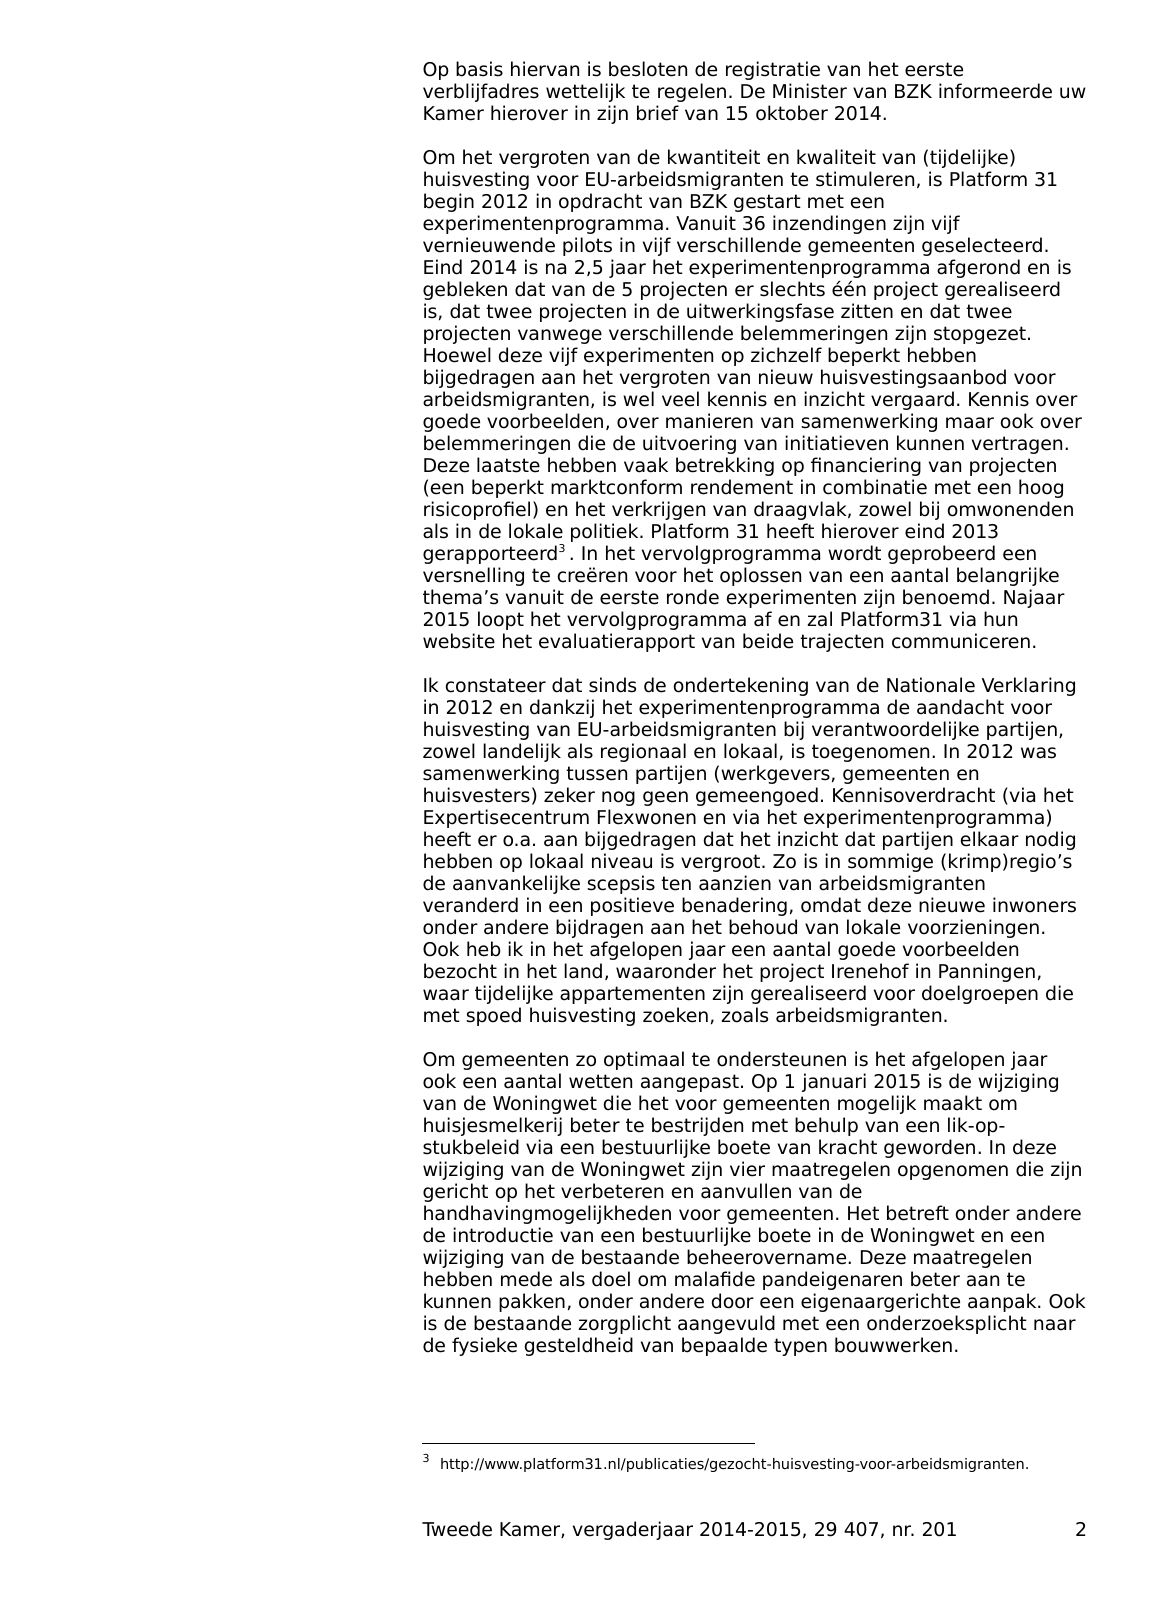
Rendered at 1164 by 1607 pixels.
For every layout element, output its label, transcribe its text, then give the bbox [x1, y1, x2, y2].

text Om het vergroten van de kwantiteit en kwaliteit van (tijdelijke) huisvesting voor EU-arbeidsmigranten te stimuleren, is Platform 31 begin 2012 in opdracht van BZK gestart met een experimentenprogramma. Vanuit 36 inzendingen zijn vijf vernieuwende pilots in vijf verschillende gemeenten geselecteerd. Eind 2014 is na 2,5 jaar het experimentenprogramma afgerond en is gebleken dat van de 5 projecten er slechts één project gerealiseerd is, dat twee projecten in de uitwerkingsfase zitten en dat twee projecten vanwege verschillende belemmeringen zijn stopgezet. Hoewel deze vijf experimenten op zichzelf beperkt hebben bijgedragen aan het vergroten van nieuw huisvestingsaanbod voor arbeidsmigranten, is wel veel kennis en inzicht vergaard. Kennis over goede voorbeelden, over manieren van samenwerking maar ook over belemmeringen die de uitvoering van initiatieven kunnen vertragen. Deze laatste hebben vaak betrekking op financiering van projecten (een beperkt marktconform rendement in combinatie met een hoog risicoprofiel) en het verkrijgen van draagvlak, zowel bij omwonenden als in de lokale politiek. Platform 31 heeft hierover eind 2013 gerapporteerd. In het vervolgprogramma wordt geprobeerd een versnelling te creëren voor het oplossen van een aantal belangrijke thema’s vanuit de eerste ronde experimenten zijn benoemd. Najaar 2015 loopt het vervolgprogramma af en zal Platform31 via hun website het evaluatierapport van beide trajecten communiceren. [422, 147, 1087, 653]
text http://www.platform31.nl/publicaties/gezocht-huisvesting-voor-arbeidsmigranten. [422, 1452, 1087, 1474]
text Op basis hiervan is besloten de registratie van het eerste verblijfadres wettelijk te regelen. De Minister van BZK informeerde uw Kamer hierover in zijn brief van 15 oktober 2014. [422, 59, 1087, 125]
text Om gemeenten zo optimaal te ondersteunen is het afgelopen jaar ook een aantal wetten aangepast. Op 1 januari 2015 is de wijziging van de Woningwet die het voor gemeenten mogelijk maakt om huisjesmelkerij beter te bestrijden met behulp van een lik-op-stukbeleid via een bestuurlijke boete van kracht geworden. In deze wijziging van de Woningwet zijn vier maatregelen opgenomen die zijn gericht op het verbeteren en aanvullen van de handhavingmogelijkheden voor gemeenten. Het betreft onder andere de introductie van een bestuurlijke boete in de Woningwet en een wijziging van de bestaande beheerovername. Deze maatregelen hebben mede als doel om malafide pandeigenaren beter aan te kunnen pakken, onder andere door een eigenaargerichte aanpak. Ook is de bestaande zorgplicht aangevuld met een onderzoeksplicht naar de fysieke gesteldheid van bepaalde typen bouwwerken. [422, 1049, 1087, 1356]
text Ik constateer dat sinds de ondertekening van de Nationale Verklaring in 2012 en dankzij het experimentenprogramma de aandacht voor huisvesting van EU-arbeidsmigranten bij verantwoordelijke partijen, zowel landelijk als regionaal en lokaal, is toegenomen. In 2012 was samenwerking tussen partijen (werkgevers, gemeenten en huisvesters) zeker nog geen gemeengoed. Kennisoverdracht (via het Expertisecentrum Flexwonen en via het experimentenprogramma) heeft er o.a. aan bijgedragen dat het inzicht dat partijen elkaar nodig hebben op lokaal niveau is vergroot. Zo is in sommige (krimp)regio’s de aanvankelijke scepsis ten aanzien van arbeidsmigranten veranderd in een positieve benadering, omdat deze nieuwe inwoners onder andere bijdragen aan het behoud van lokale voorzieningen. Ook heb ik in het afgelopen jaar een aantal goede voorbeelden bezocht in het land, waaronder het project Irenehof in Panningen, waar tijdelijke appartementen zijn gerealiseerd voor doelgroepen die met spoed huisvesting zoeken, zoals arbeidsmigranten. [422, 675, 1087, 1027]
